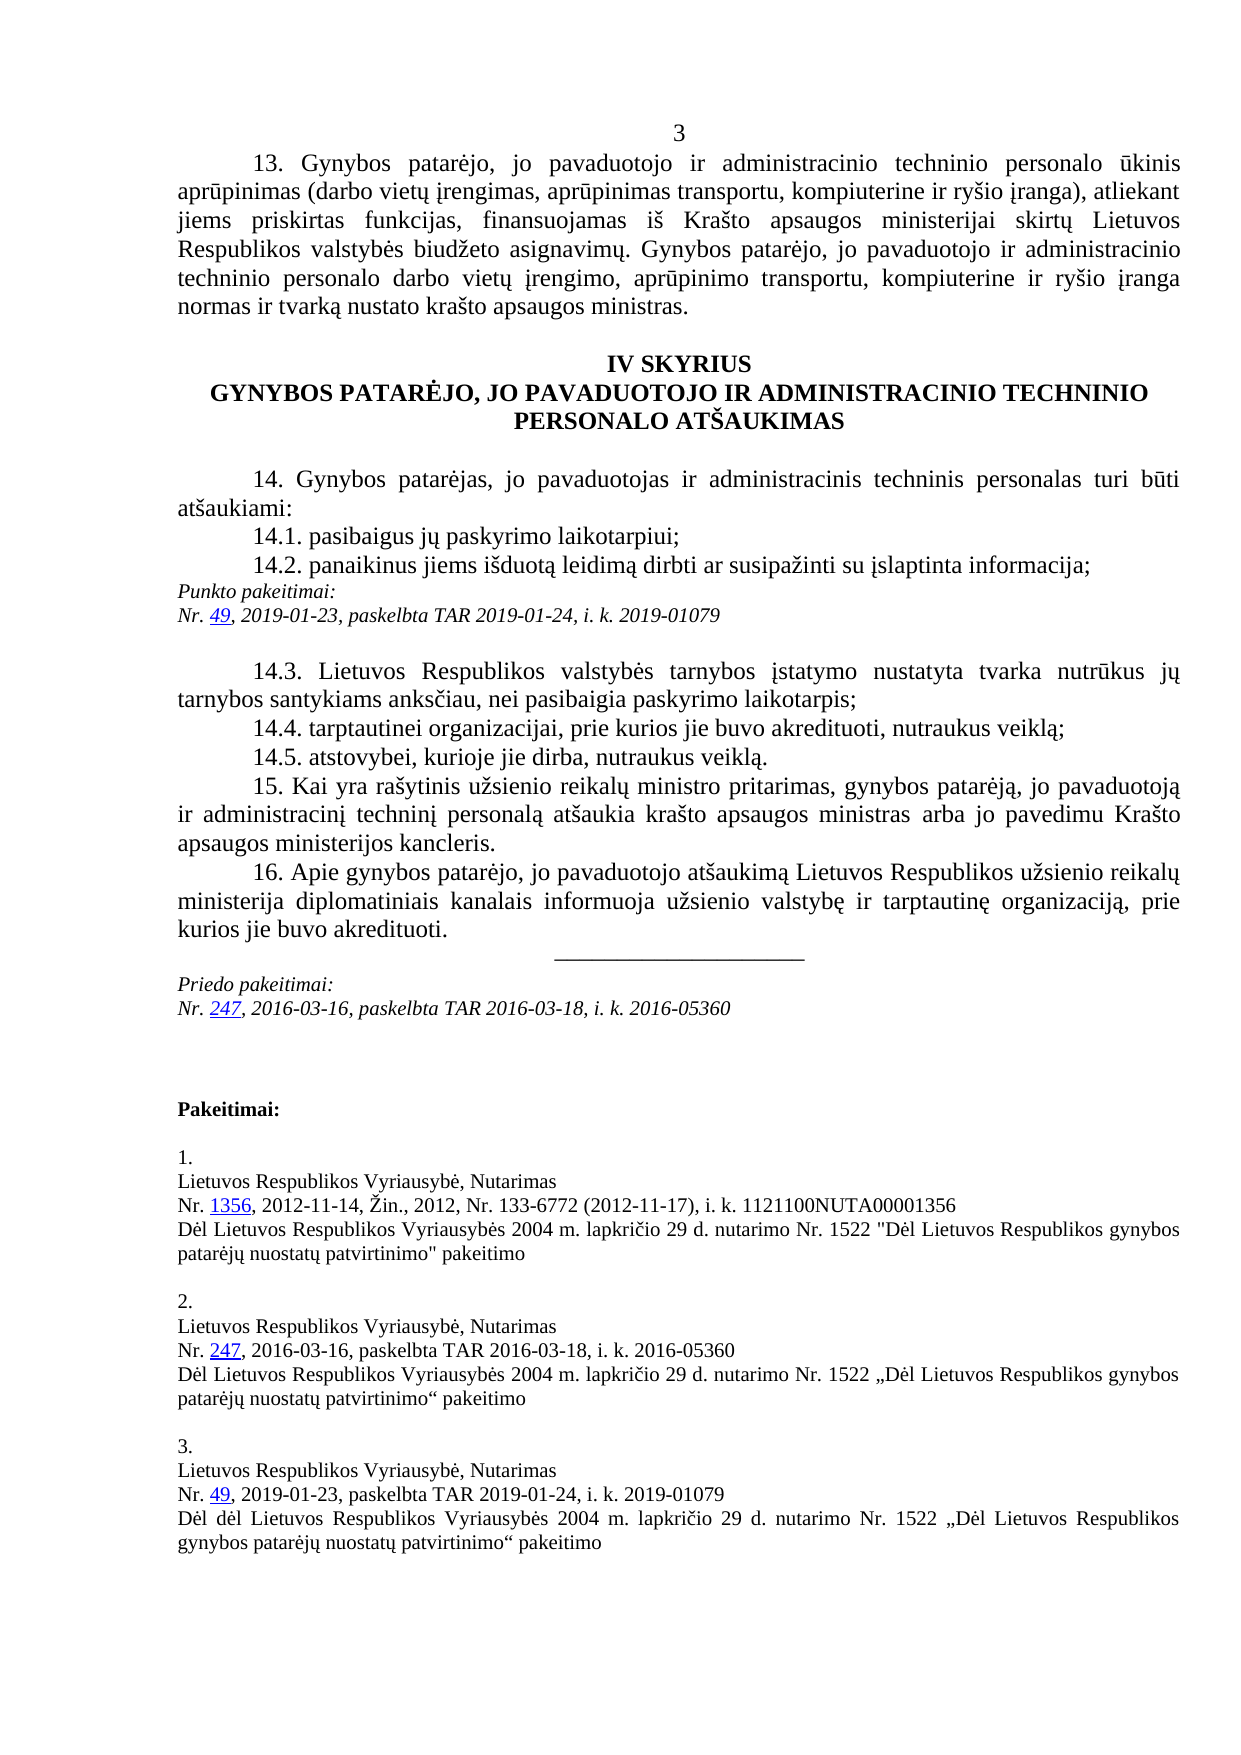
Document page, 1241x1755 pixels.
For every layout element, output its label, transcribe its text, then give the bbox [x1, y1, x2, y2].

text Dėl dėl Lietuvos Respublikos Vyriausybės 2004 m. lapkričio 29 d. nutarimo Nr. 1522 „Dėl Lietuvos Respublikos gynybos patarėjų nuostatų patvirtinimo“ pakeitimo [177, 1506, 1181, 1554]
text 14. Gynybos patarėjas, jo pavaduotojas ir administracinis techninis personalas turi būti atšaukiami: [177, 464, 1181, 521]
text 14.2. panaikinus jiems išduotą leidimą dirbti ar susipažinti su įslaptinta informacija; [177, 550, 1181, 579]
text Pakeitimai: [177, 1097, 1181, 1121]
text 3. [177, 1434, 1181, 1458]
text 2. [177, 1289, 1181, 1313]
text Nr. 247, 2016-03-16, paskelbta TAR 2016-03-18, i. k. 2016-05360 [177, 996, 1181, 1020]
text Nr. 49, 2019-01-23, paskelbta TAR 2019-01-24, i. k. 2019-01079 [177, 603, 1181, 627]
text Punkto pakeitimai: [177, 579, 1181, 603]
text 14.3. Lietuvos Respublikos valstybės tarnybos įstatymo nustatyta tvarka nutrūkus jų tarnybos santykiams anksčiau, nei pasibaigia paskyrimo laikotarpis; [177, 656, 1181, 713]
text Lietuvos Respublikos Vyriausybė, Nutarimas [177, 1169, 1181, 1193]
text 14.4. tarptautinei organizacijai, prie kurios jie buvo akredituoti, nutraukus veiklą; [177, 713, 1181, 742]
text Nr. 247, 2016-03-16, paskelbta TAR 2016-03-18, i. k. 2016-05360 [177, 1338, 1181, 1362]
text Nr. 1356, 2012-11-14, Žin., 2012, Nr. 133-6772 (2012-11-17), i. k. 1121100NUTA00001356 [177, 1193, 1181, 1217]
text Dėl Lietuvos Respublikos Vyriausybės 2004 m. lapkričio 29 d. nutarimo Nr. 1522 „Dėl Lietuvos Respublikos gynybos patarėjų nuostatų patvirtinimo“ pakeitimo [177, 1362, 1181, 1410]
text Lietuvos Respublikos Vyriausybė, Nutarimas [177, 1313, 1181, 1338]
subtitle GYNYBOS PATARĖJO, JO PAVADUOTOJO IR ADMINISTRACINIO TECHNINIO PERSONALO ATŠAUKIMAS [177, 378, 1181, 435]
text –––––––––––––––––––– [177, 943, 1181, 972]
subtitle IV SKYRIUS [177, 349, 1181, 378]
text Lietuvos Respublikos Vyriausybė, Nutarimas [177, 1458, 1181, 1482]
text 14.1. pasibaigus jų paskyrimo laikotarpiui; [177, 521, 1181, 550]
text 1. [177, 1145, 1181, 1169]
text 15. Kai yra rašytinis užsienio reikalų ministro pritarimas, gynybos patarėją, jo pavaduotoją ir administracinį techninį personalą atšaukia krašto apsaugos ministras arba jo pavedimu Krašto apsaugos ministerijos kancleris. [177, 771, 1181, 857]
text 14.5. atstovybei, kurioje jie dirba, nutraukus veiklą. [177, 742, 1181, 771]
text Priedo pakeitimai: [177, 972, 1181, 996]
text Dėl Lietuvos Respublikos Vyriausybės 2004 m. lapkričio 29 d. nutarimo Nr. 1522 "Dėl Lietuvos Respublikos gynybos patarėjų nuostatų patvirtinimo" pakeitimo [177, 1217, 1181, 1265]
text 16. Apie gynybos patarėjo, jo pavaduotojo atšaukimą Lietuvos Respublikos užsienio reikalų ministerija diplomatiniais kanalais informuoja užsienio valstybę ir tarptautinę organizaciją, prie kurios jie buvo akredituoti. [177, 857, 1181, 943]
text 13. Gynybos patarėjo, jo pavaduotojo ir administracinio techninio personalo ūkinis aprūpinimas (darbo vietų įrengimas, aprūpinimas transportu, kompiuterine ir ryšio įranga), atliekant jiems priskirtas funkcijas, finansuojamas iš Krašto apsaugos ministerijai skirtų Lietuvos Respublikos valstybės biudžeto asignavimų. Gynybos patarėjo, jo pavaduotojo ir administracinio techninio personalo darbo vietų įrengimo, aprūpinimo transportu, kompiuterine ir ryšio įranga normas ir tvarką nustato krašto apsaugos ministras. [177, 148, 1181, 320]
text Nr. 49, 2019-01-23, paskelbta TAR 2019-01-24, i. k. 2019-01079 [177, 1482, 1181, 1506]
